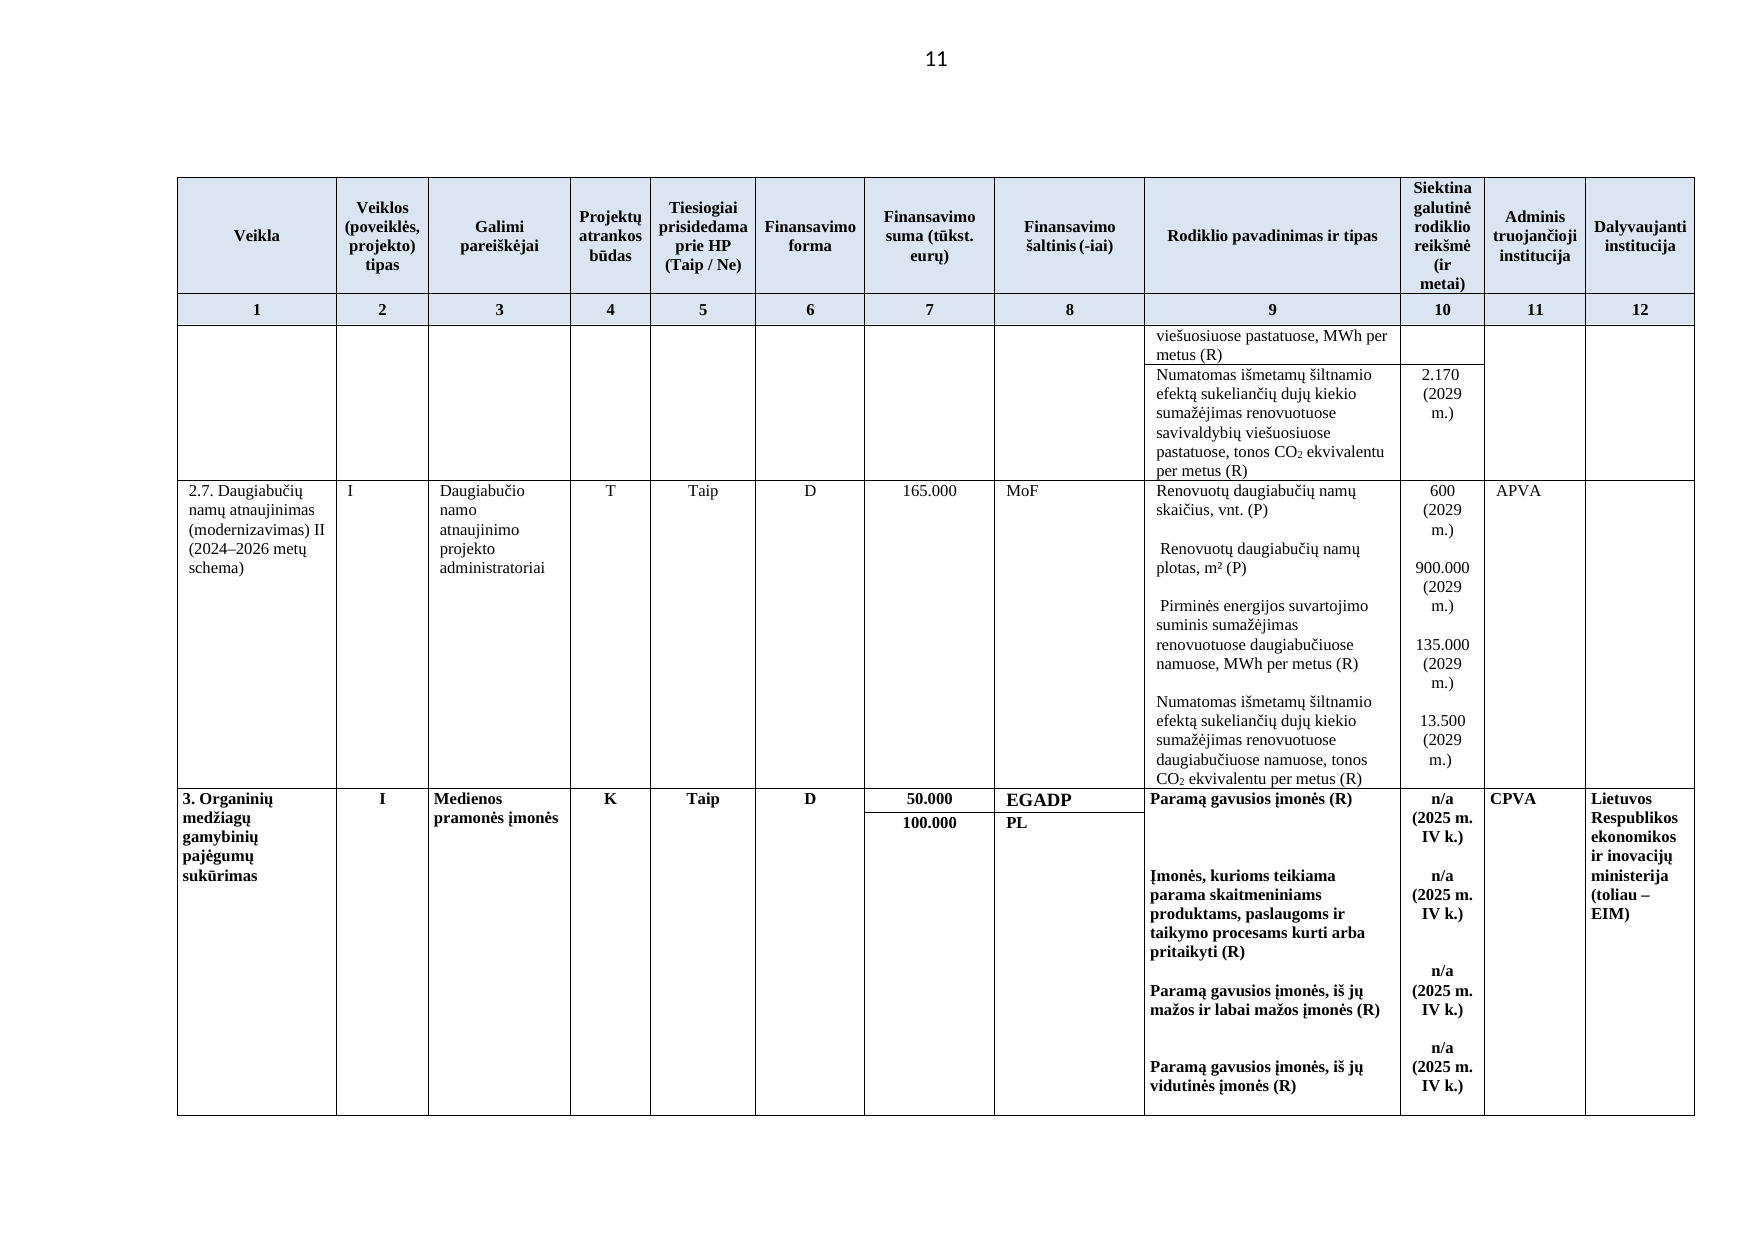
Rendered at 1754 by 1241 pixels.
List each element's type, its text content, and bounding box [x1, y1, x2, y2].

table_cell D [756, 789, 864, 1114]
table_cell Taip [651, 789, 755, 1114]
table_cell [337, 326, 428, 480]
table_cell viešuosiuose pastatuose, MWh per metus (R) [1145, 326, 1400, 364]
table_cell [571, 326, 650, 480]
table_cell Taip [651, 481, 755, 788]
table_cell 2.170 (2029 m.) [1401, 365, 1484, 480]
table_cell Daugiabučio namo atnaujinimo projekto administratoriai [429, 481, 570, 788]
table_cell 12 [1586, 294, 1694, 324]
table_header Dalyvaujanti institucija [1586, 178, 1694, 293]
table_cell Lietuvos Respublikos ekonomikos ir inovacijų ministerija (toliau – EIM) [1586, 789, 1694, 1114]
table_cell 8 [995, 294, 1144, 324]
table_cell Medienos pramonės įmonės [429, 789, 570, 1114]
table_cell T [571, 481, 650, 788]
table_cell Renovuotų daugiabučių namų skaičius, vnt. (P) Renovuotų daugiabučių namų plotas, m² (P) Pirminės energijos suvartojimo suminis sumažėjimas renovuotuose daugiabučiuose namuose, MWh per metus (R) Numatomas išmetamų šiltnamio efektą sukeliančių dujų kiekio sumažėjimas renovuotuose daugiabučiuose namuose, tonos CO2 ekvivalentu per metus (R) [1145, 481, 1400, 788]
table_cell I [337, 481, 428, 788]
table_cell [865, 326, 994, 480]
table_header Adminis truojančioji institucija [1485, 178, 1585, 293]
table_cell 2.7. Daugiabučių namų atnaujinimas (modernizavimas) II (2024–2026 metų schema) [178, 481, 336, 788]
table_cell EGADP [995, 789, 1144, 812]
table_cell 11 [1485, 294, 1585, 324]
table_cell [651, 326, 755, 480]
table_cell [1586, 481, 1694, 788]
table_cell PL [995, 813, 1144, 1114]
table_cell APVA [1485, 481, 1585, 788]
table_cell 100.000 [865, 813, 994, 1114]
table_header Veikla [178, 178, 336, 293]
table_cell 3 [429, 294, 570, 324]
table_cell 5 [651, 294, 755, 324]
table_cell n/a (2025 m. IV k.) n/a (2025 m. IV k.) n/a (2025 m. IV k.) n/a (2025 m. IV k.) [1401, 789, 1484, 1114]
table_cell 50.000 [865, 789, 994, 812]
table_cell 2 [337, 294, 428, 324]
table_cell D [756, 481, 864, 788]
table_cell Paramą gavusios įmonės (R) Įmonės, kurioms teikiama parama skaitmeniniams produktams, paslaugoms ir taikymo procesams kurti arba pritaikyti (R) Paramą gavusios įmonės, iš jų mažos ir labai mažos įmonės (R) Paramą gavusios įmonės, iš jų vidutinės įmonės (R) [1145, 789, 1400, 1114]
table_cell K [571, 789, 650, 1114]
table_header Projektų atrankos būdas [571, 178, 650, 293]
table_header Siektina galutinė rodiklio reikšmė (ir metai) [1401, 178, 1484, 293]
table_cell 7 [865, 294, 994, 324]
table_header Galimi pareiškėjai [429, 178, 570, 293]
table_cell I [337, 789, 428, 1114]
table_cell MoF [995, 481, 1144, 788]
table_cell 600 (2029 m.) 900.000 (2029 m.) 135.000 (2029 m.) 13.500 (2029 m.) [1401, 481, 1484, 788]
table_cell 3. Organinių medžiagų gamybinių pajėgumų sukūrimas [178, 789, 336, 1114]
table_cell 1 [178, 294, 336, 324]
table_header Veiklos (poveiklės, projekto) tipas [337, 178, 428, 293]
table_header Rodiklio pavadinimas ir tipas [1145, 178, 1400, 293]
table_cell 4 [571, 294, 650, 324]
table_cell [1485, 326, 1585, 480]
table_cell Numatomas išmetamų šiltnamio efektą sukeliančių dujų kiekio sumažėjimas renovuotuose savivaldybių viešuosiuose pastatuose, tonos CO2 ekvivalentu per metus (R) [1145, 365, 1400, 480]
table_header Tiesiogiai prisidedama prie HP (Taip / Ne) [651, 178, 755, 293]
table_cell [429, 326, 570, 480]
table_header Finansavimo šaltinis (-iai) [995, 178, 1144, 293]
table_cell 10 [1401, 294, 1484, 324]
table_cell [1586, 326, 1694, 480]
table_cell CPVA [1485, 789, 1585, 1114]
table_header Finansavimo suma (tūkst. eurų) [865, 178, 994, 293]
table_header Finansavimo forma [756, 178, 864, 293]
table_cell [1401, 326, 1484, 364]
table_cell [756, 326, 864, 480]
table_cell [995, 326, 1144, 480]
table_cell 6 [756, 294, 864, 324]
table_cell 165.000 [865, 481, 994, 788]
table_cell [178, 326, 336, 480]
table_cell 9 [1145, 294, 1400, 324]
